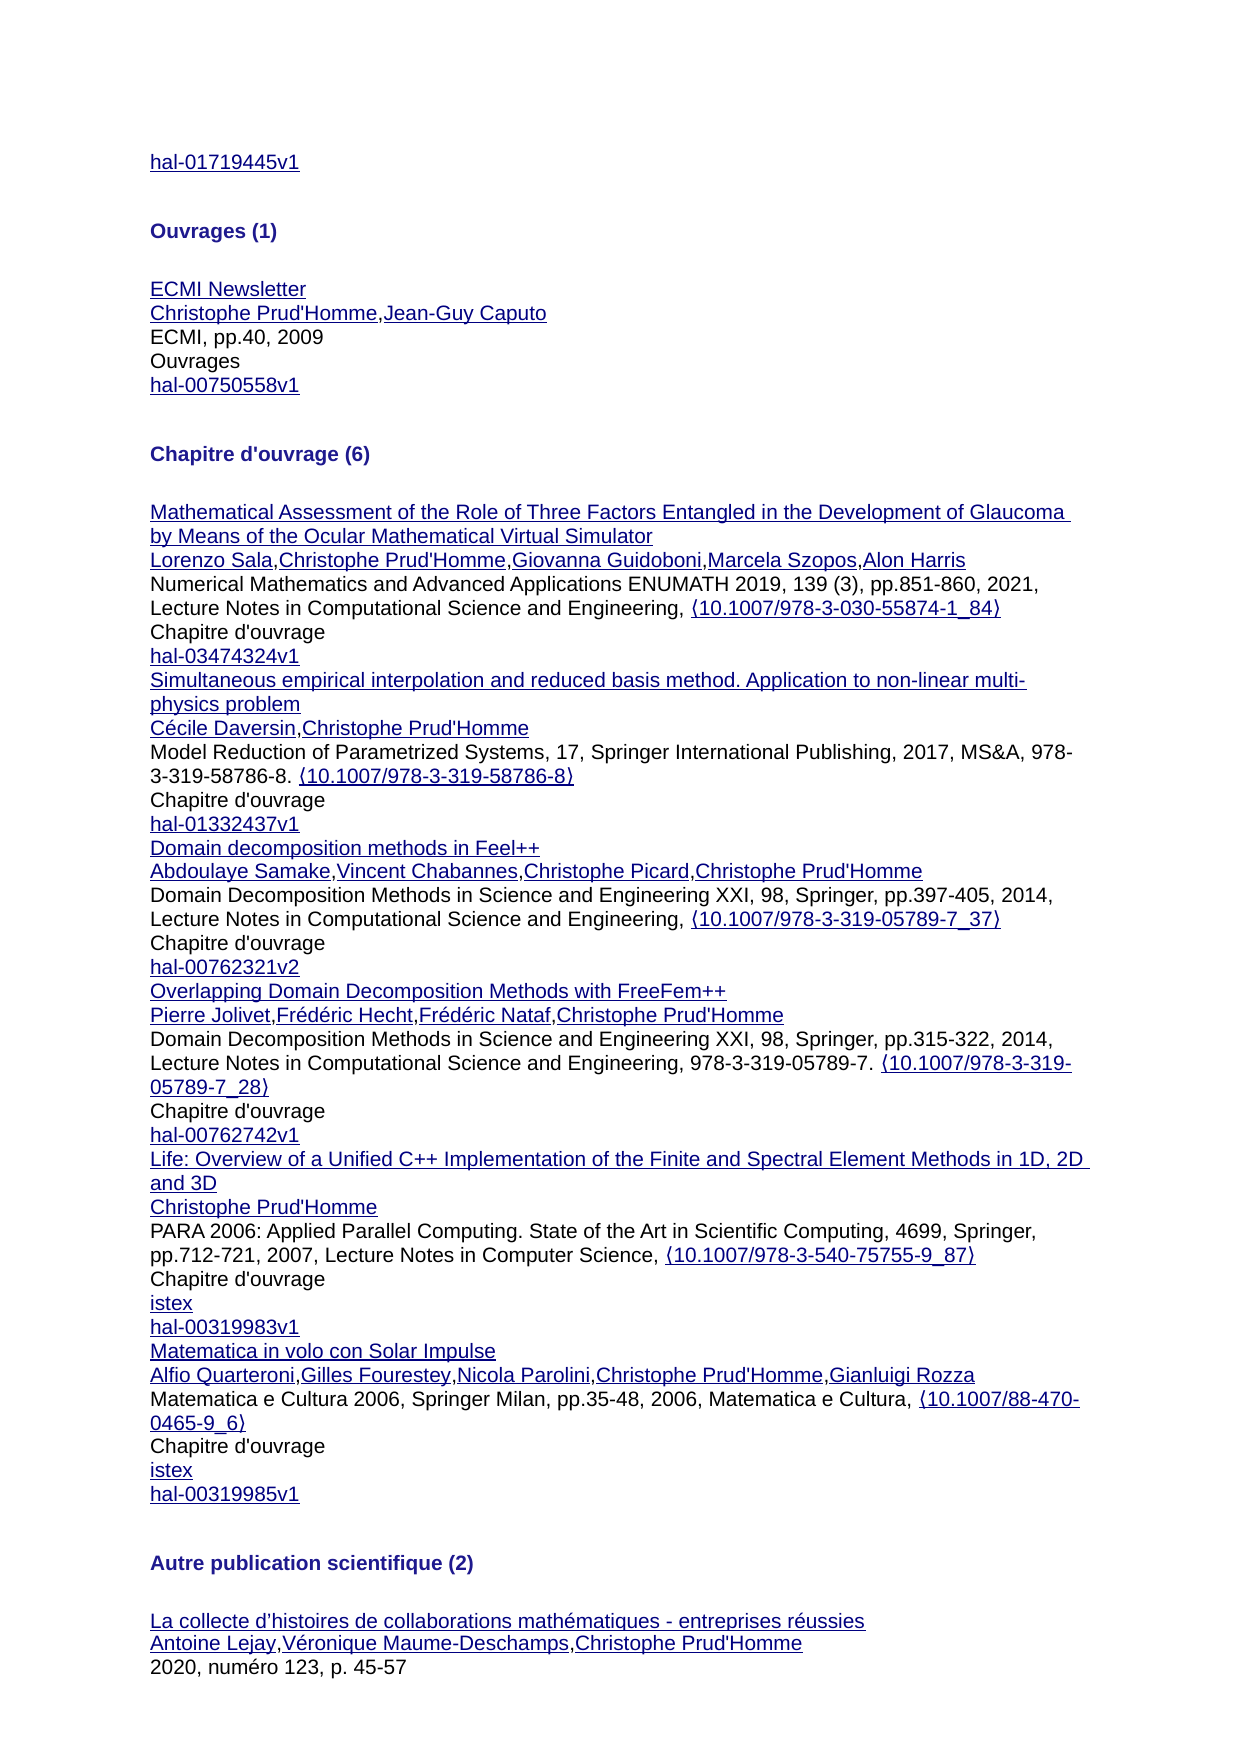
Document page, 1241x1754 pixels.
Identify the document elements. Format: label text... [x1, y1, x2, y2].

table_header ECMI Newsletter Christophe Prud'Homme,Jean-Guy Caputo ECMI, pp.40, 2009 Ouvrages hal-00750558v1 [150, 277, 1090, 397]
table_header Mathematical Assessment of the Role of Three Factors Entangled in the Development of Glaucoma by Means of the Ocular Mathematical Virtual Simulator Lorenzo Sala,Christophe Prud'Homme,Giovanna Guidoboni,Marcela Szopos,Alon Harris Numerical Mathematics and Advanced Applications ENUMATH 2019, 139 (3), pp.851-860, 2021, Lecture Notes in Computational Science and Engineering, ⟨10.1007/978-3-030-55874-1_84⟩ Chapitre d'ouvrage hal-03474324v1 [150, 500, 1090, 668]
table_cell Life: Overview of a Unified C++ Implementation of the Finite and Spectral Element Methods in 1D, 2D [150, 1147, 1090, 1168]
table_cell Matematica in volo con Solar Impulse Alfio Quarteroni,Gilles Fourestey,Nicola Parolini,Christophe Prud'Homme,Gianluigi Rozza Matematica e Cultura 2006, Springer Milan, pp.35-48, 2006, Matematica e Cultura, ⟨10.1007/88-470-0465-9_6⟩ Chapitre d'ouvrage istex hal-00319985v1 [150, 1339, 1090, 1506]
subtitle Autre publication scientifique (2) [150, 1551, 1090, 1575]
table_header La collecte d’histoires de collaborations mathématiques - entreprises réussies Antoine Lejay,Véronique Maume-Deschamps,Christophe Prud'Homme 2020, numéro 123, p. 45-57 [150, 1609, 1090, 1679]
table_cell hal-01719445v1 [150, 150, 1090, 174]
subtitle Chapitre d'ouvrage (6) [150, 442, 1090, 466]
subtitle Ouvrages (1) [150, 219, 1090, 243]
table_cell and 3D Christophe Prud'Homme PARA 2006: Applied Parallel Computing. State of the Art in Scientific Computing, 4699, Springer, pp.712-721, 2007, Lecture Notes in Computer Science, ⟨10.1007/978-3-540-75755-9_87⟩ Chapitre d'ouvrage istex hal-00319983v1 [150, 1169, 1090, 1338]
table_cell Domain decomposition methods in Feel++ Abdoulaye Samake,Vincent Chabannes,Christophe Picard,Christophe Prud'Homme Domain Decomposition Methods in Science and Engineering XXI, 98, Springer, pp.397-405, 2014, Lecture Notes in Computational Science and Engineering, ⟨10.1007/978-3-319-05789-7_37⟩ Chapitre d'ouvrage hal-00762321v2 [150, 835, 1090, 979]
table_cell Simultaneous empirical interpolation and reduced basis method. Application to non-linear multi-physics problem Cécile Daversin,Christophe Prud'Homme Model Reduction of Parametrized Systems, 17, Springer International Publishing, 2017, MS&A, 978-3-319-58786-8. ⟨10.1007/978-3-319-58786-8⟩ Chapitre d'ouvrage hal-01332437v1 [150, 668, 1090, 835]
table_cell Overlapping Domain Decomposition Methods with FreeFem++ Pierre Jolivet,Frédéric Hecht,Frédéric Nataf,Christophe Prud'Homme Domain Decomposition Methods in Science and Engineering XXI, 98, Springer, pp.315-322, 2014, Lecture Notes in Computational Science and Engineering, 978-3-319-05789-7. ⟨10.1007/978-3-319-05789-7_28⟩ Chapitre d'ouvrage hal-00762742v1 [150, 979, 1090, 1147]
